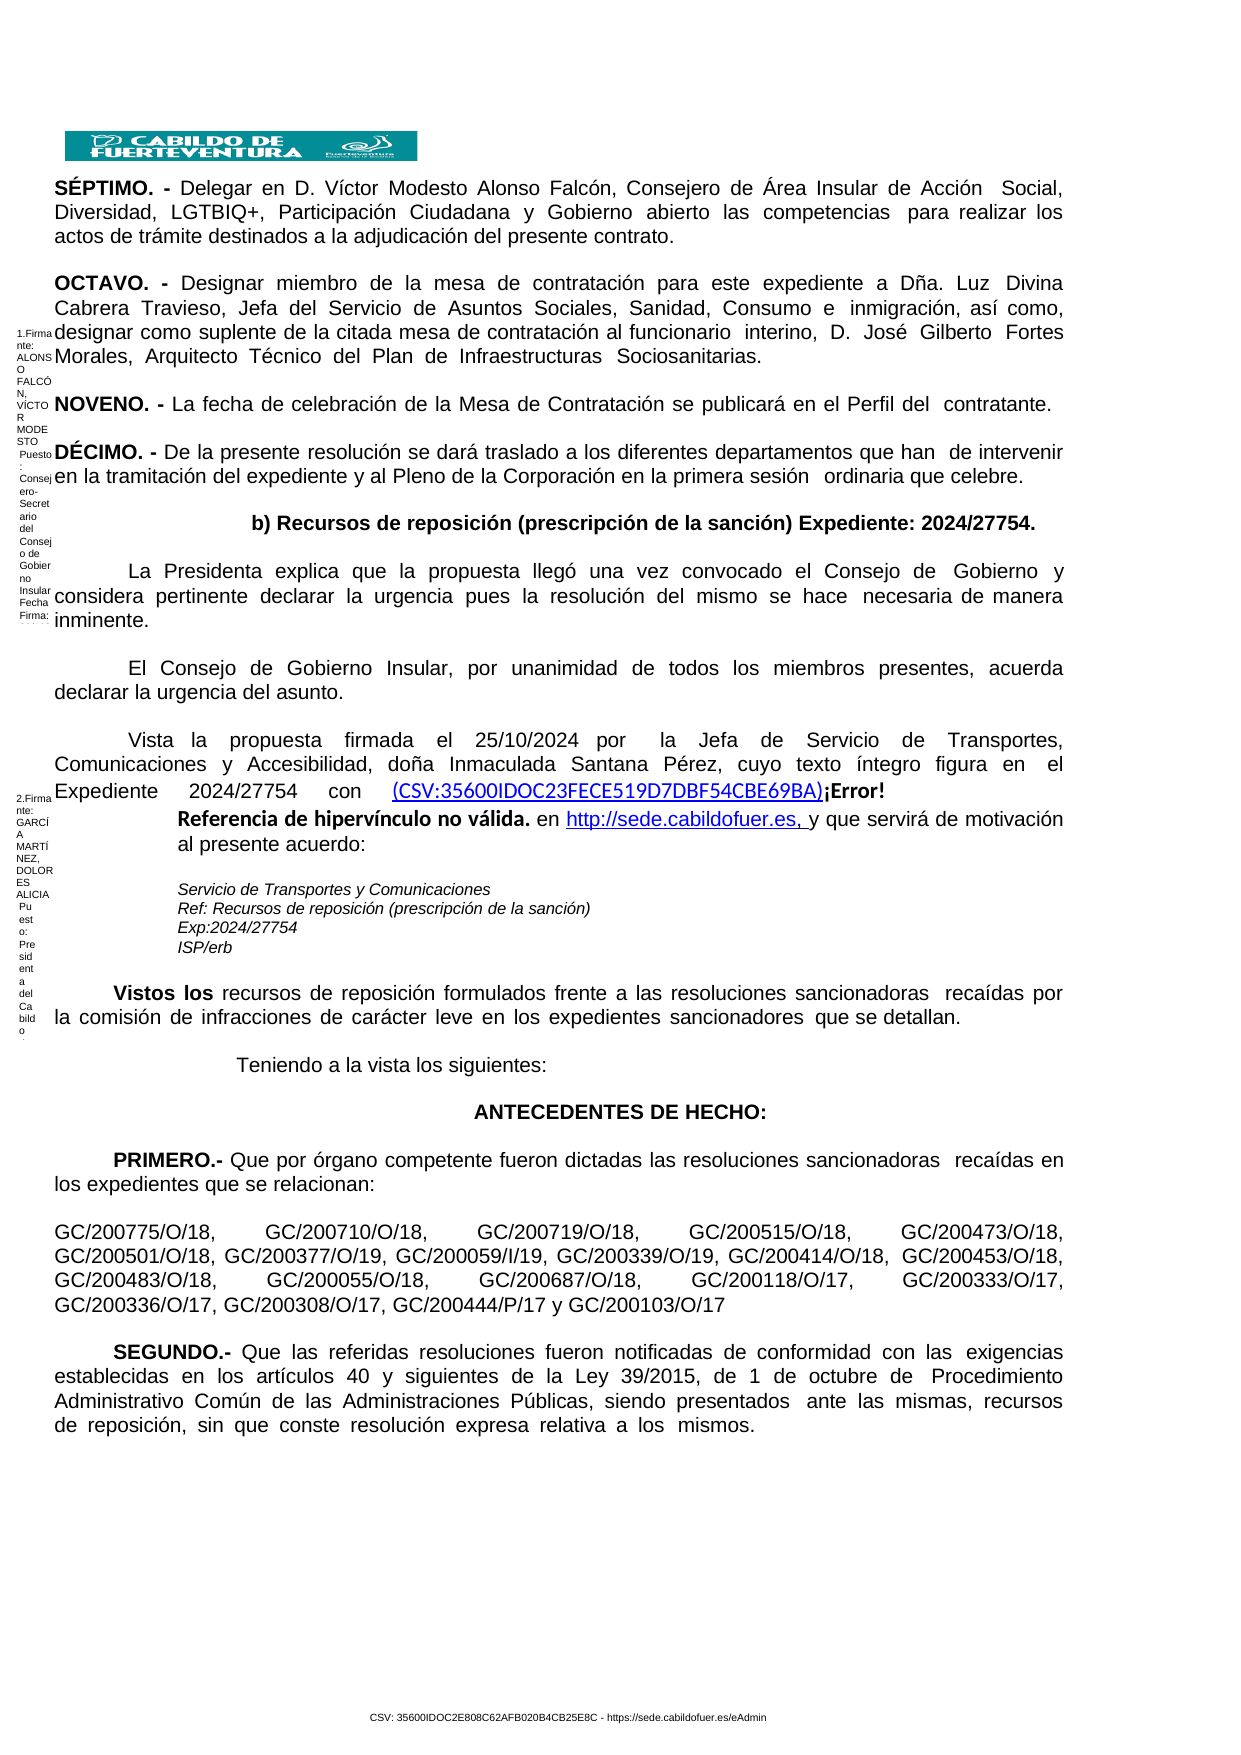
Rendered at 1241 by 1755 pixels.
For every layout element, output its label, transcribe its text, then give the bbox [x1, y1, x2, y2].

text Vista la propuesta firmada el 25/10/2024 por la Jefa de Servicio de Transportes, Comunicaciones y Accesibilidad, doña Inmaculada Santana Pérez, cuyo texto íntegro figura en el Expediente 2024/27754 con (CSV:35600IDOC23FECE519D7DBF54CBE69BA)¡Error! [54, 728, 1064, 804]
text DÉCIMO. - De la presente resolución se dará traslado a los diferentes departamentos que han de intervenir en la tramitación del expediente y al Pleno de la Corporación en la primera sesión ordinaria que celebre. [54, 439, 1064, 488]
text [14, 791, 53, 1040]
text Servicio de Transportes y Comunicaciones [177, 880, 1241, 899]
text Ref: Recursos de reposición (prescripción de la sanción) Exp:2024/27754 [177, 899, 707, 937]
text OCTAVO. - Designar miembro de la mesa de contratación para este expediente a Dña. Luz Divina Cabrera Travieso, Jefa del Servicio de Asuntos Sociales, Sanidad, Consumo e inmigración, así como, designar como suplente de la citada mesa de contratación al funcionario interino, D. José Gilberto Fortes Morales, Arquitecto Técnico del Plan de Infraestructuras Sociosanitarias. [54, 271, 1064, 368]
text SEGUNDO.- Que las referidas resoluciones fueron notificadas de conformidad con las exigencias establecidas en los artículos 40 y siguientes de la Ley 39/2015, de 1 de octubre de Procedimiento Administrativo Común de las Administraciones Públicas, siendo presentados ante las mismas, recursos de reposición, sin que conste resolución expresa relativa a los mismos. [54, 1340, 1064, 1437]
text Referencia de hipervínculo no válida. en http://sede.cabildofuer.es, y que servirá de motivación al presente acuerdo: [177, 804, 1064, 856]
picture [65, 131, 418, 161]
text La Presidenta explica que la propuesta llegó una vez convocado el Consejo de Gobierno y considera pertinente declarar la urgencia pues la resolución del mismo se hace necesaria de manera inminente. [54, 559, 1064, 632]
text 2.Firmante: GARCÍA MARTÍNEZ, DOLORES ALICIA [16, 793, 53, 901]
text Vistos los recursos de reposición formulados frente a las resoluciones sancionadoras recaídas por la comisión de infracciones de carácter leve en los expedientes sancionadores que se detallan. [54, 980, 1064, 1029]
text Puesto: Consejero-Secretario del Consejo de Gobierno Insular Fecha Firma: 29/10/2024 08:55:34 [19, 448, 52, 623]
text ISP/erb [177, 937, 1241, 957]
text El Consejo de Gobierno Insular, por unanimidad de todos los miembros presentes, acuerda declarar la urgencia del asunto. [54, 655, 1064, 703]
picture [364, 1704, 984, 1725]
text NOVENO. - La fecha de celebración de la Mesa de Contratación se publicará en el Perfil del contratante. [54, 392, 1064, 416]
text [14, 327, 54, 623]
text PRIMERO.- Que por órgano competente fueron dictadas las resoluciones sancionadoras recaídas en los expedientes que se relacionan: [54, 1148, 1064, 1196]
text Teniendo a la vista los siguientes: [236, 1052, 1241, 1076]
subtitle ANTECEDENTES DE HECHO: [463, 1100, 778, 1124]
text SÉPTIMO. - Delegar en D. Víctor Modesto Alonso Falcón, Consejero de Área Insular de Acción Social, Diversidad, LGTBIQ+, Participación Ciudadana y Gobierno abierto las competencias para realizar los actos de trámite destinados a la adjudicación del presente contrato. [54, 175, 1064, 248]
subtitle b) Recursos de reposición (prescripción de la sanción) Expediente: 2024/27754. [251, 511, 1241, 535]
text 1.Firmante: ALONSO FALCÓN, VÍCTOR MODESTO [17, 328, 54, 448]
text Puesto: Presidenta del Cabildo de Fuerteventura Fecha Firma: 29/10/2024 08:57:38 [19, 901, 36, 1040]
text GC/200775/O/18, GC/200710/O/18, GC/200719/O/18, GC/200515/O/18, GC/200473/O/18, GC/200501/O/18, GC/200377/O/19, GC/200059/I/19, GC/200339/O/19, GC/200414/O/18, GC/200453/O/18, GC/200483/O/18, GC/200055/O/18, GC/200687/O/18, GC/200118/O/17, GC/200333/O/17, GC/200336/O/17, GC/200308/O/17, GC/200444/P/17 y GC/200103/O/17 [54, 1220, 1064, 1316]
